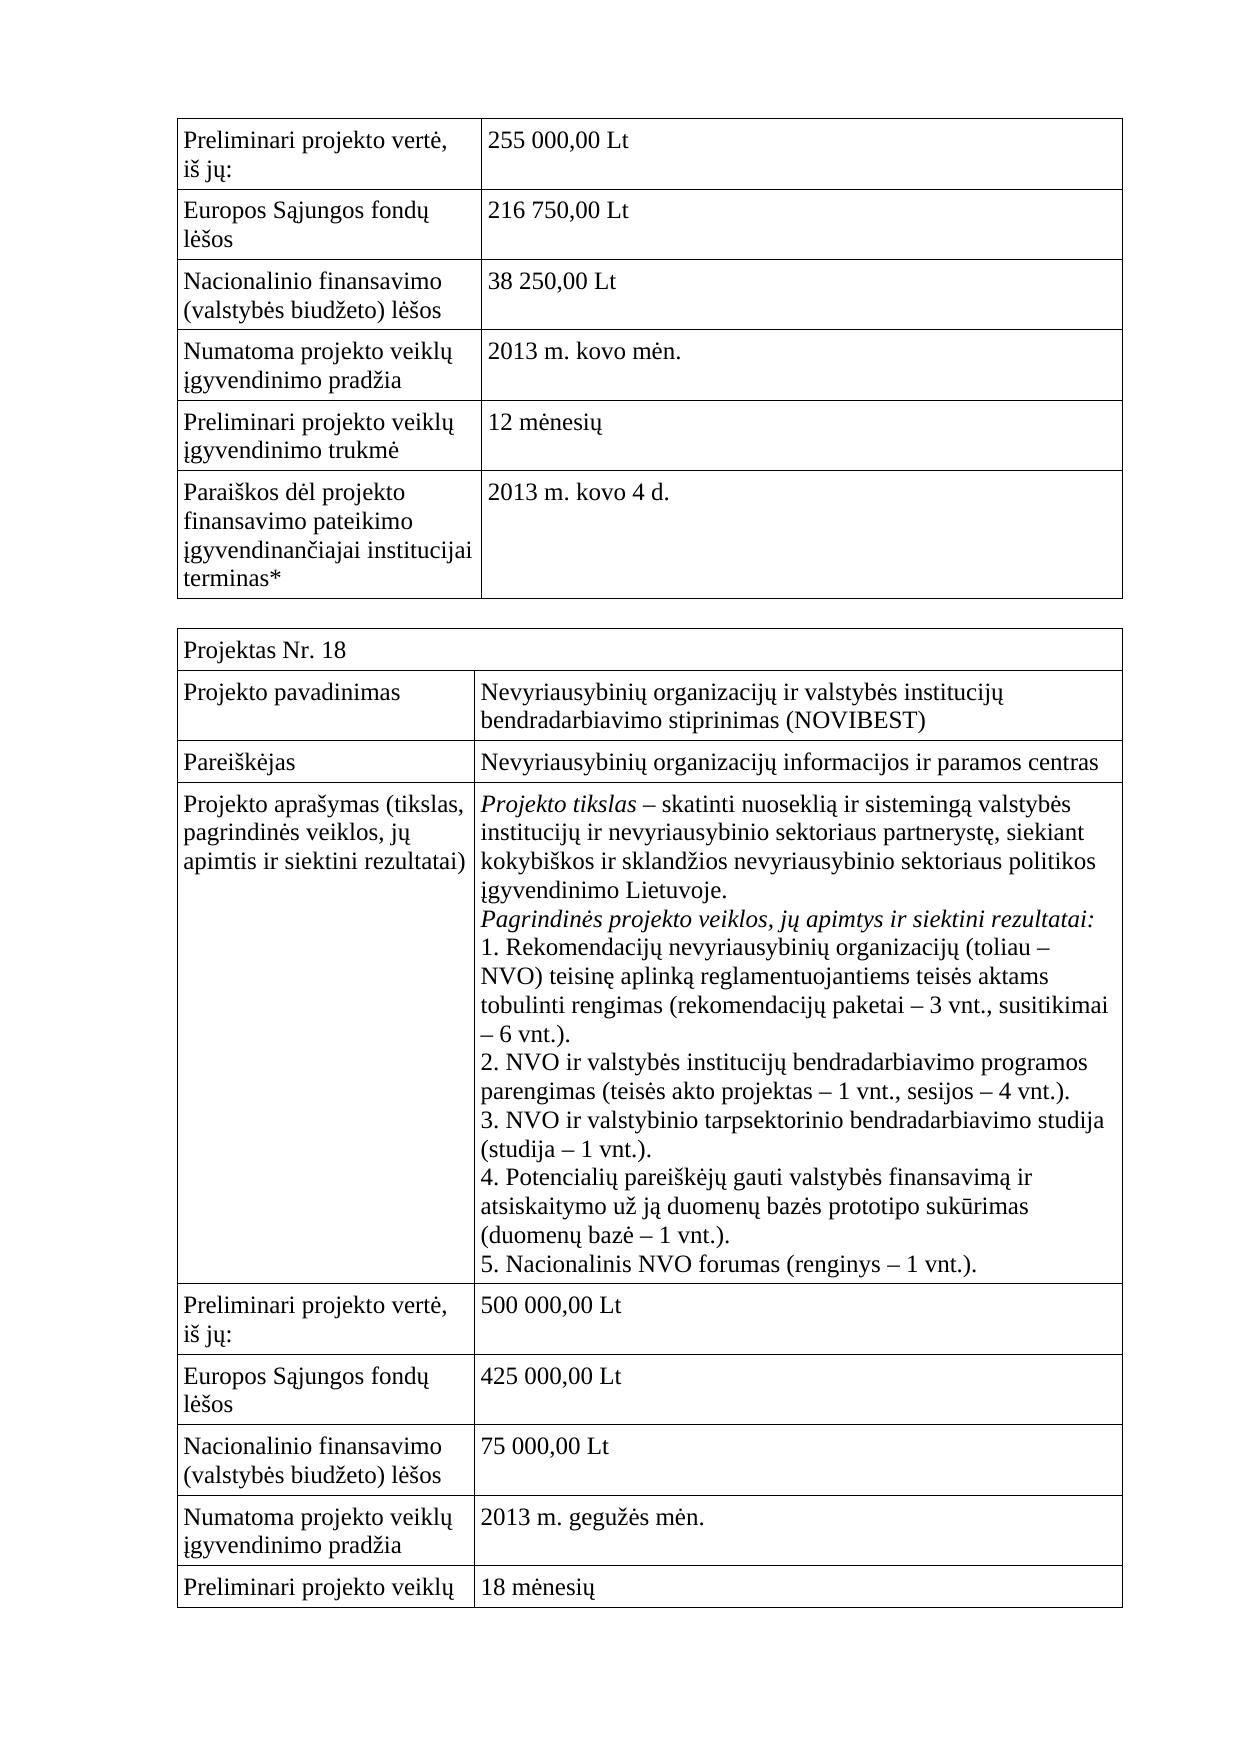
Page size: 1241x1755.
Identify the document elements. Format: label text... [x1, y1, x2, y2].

table_cell 38 250,00 Lt [482, 260, 1122, 329]
table_cell 425 000,00 Lt [475, 1355, 1122, 1424]
table_cell Preliminari projekto veiklų [178, 1566, 474, 1607]
table_cell Nevyriausybinių organizacijų informacijos ir paramos centras [475, 741, 1122, 782]
table_cell Paraiškos dėl projekto finansavimo pateikimo įgyvendinančiajai institucijai terminas* [178, 471, 481, 598]
table_cell Pareiškėjas [178, 741, 474, 782]
table_cell Nacionalinio finansavimo (valstybės biudžeto) lėšos [178, 1425, 474, 1494]
table_cell 18 mėnesių [475, 1566, 1122, 1607]
table_cell Preliminari projekto veiklų įgyvendinimo trukmė [178, 401, 481, 470]
table_cell 2013 m. kovo 4 d. [482, 471, 1122, 598]
table_cell Europos Sąjungos fondų lėšos [178, 1355, 474, 1424]
table_cell Numatoma projekto veiklų įgyvendinimo pradžia [178, 1496, 474, 1565]
table_cell 12 mėnesių [482, 401, 1122, 470]
table_cell 500 000,00 Lt [475, 1284, 1122, 1354]
table_cell 255 000,00 Lt [482, 119, 1122, 188]
table_cell Preliminari projekto vertė, iš jų: [178, 1284, 474, 1354]
table_cell 75 000,00 Lt [475, 1425, 1122, 1494]
table_cell 2013 m. kovo mėn. [482, 330, 1122, 400]
table_cell Preliminari projekto vertė, iš jų: [178, 119, 481, 188]
table_cell Projekto aprašymas (tikslas, pagrindinės veiklos, jų apimtis ir siektini rezultatai) [178, 783, 474, 1283]
table_cell Europos Sąjungos fondų lėšos [178, 190, 481, 259]
table_header Projektas Nr. 18 [178, 629, 1122, 669]
table_cell Projekto tikslas – skatinti nuoseklią ir sistemingą valstybės institucijų ir nevyriausybinio sektoriaus partnerystę, siekiant kokybiškos ir sklandžios nevyriausybinio sektoriaus politikos įgyvendinimo Lietuvoje. Pagrindinės projekto veiklos, jų apimtys ir siektini rezultatai: 1. Rekomendacijų nevyriausybinių organizacijų (toliau – NVO) teisinę aplinką reglamentuojantiems teisės aktams tobulinti rengimas (rekomendacijų paketai – 3 vnt., susitikimai – 6 vnt.). 2. NVO ir valstybės institucijų bendradarbiavimo programos parengimas (teisės akto projektas – 1 vnt., sesijos – 4 vnt.). 3. NVO ir valstybinio tarpsektorinio bendradarbiavimo studija (studija – 1 vnt.). 4. Potencialių pareiškėjų gauti valstybės finansavimą ir atsiskaitymo už ją duomenų bazės prototipo sukūrimas (duomenų bazė – 1 vnt.). 5. Nacionalinis NVO forumas (renginys – 1 vnt.). [475, 783, 1122, 1283]
table_cell Nacionalinio finansavimo (valstybės biudžeto) lėšos [178, 260, 481, 329]
table_cell Projekto pavadinimas [178, 671, 474, 740]
table_cell Numatoma projekto veiklų įgyvendinimo pradžia [178, 330, 481, 400]
table_cell 216 750,00 Lt [482, 190, 1122, 259]
table_cell 2013 m. gegužės mėn. [475, 1496, 1122, 1565]
table_cell Nevyriausybinių organizacijų ir valstybės institucijų bendradarbiavimo stiprinimas (NOVIBEST) [475, 671, 1122, 740]
